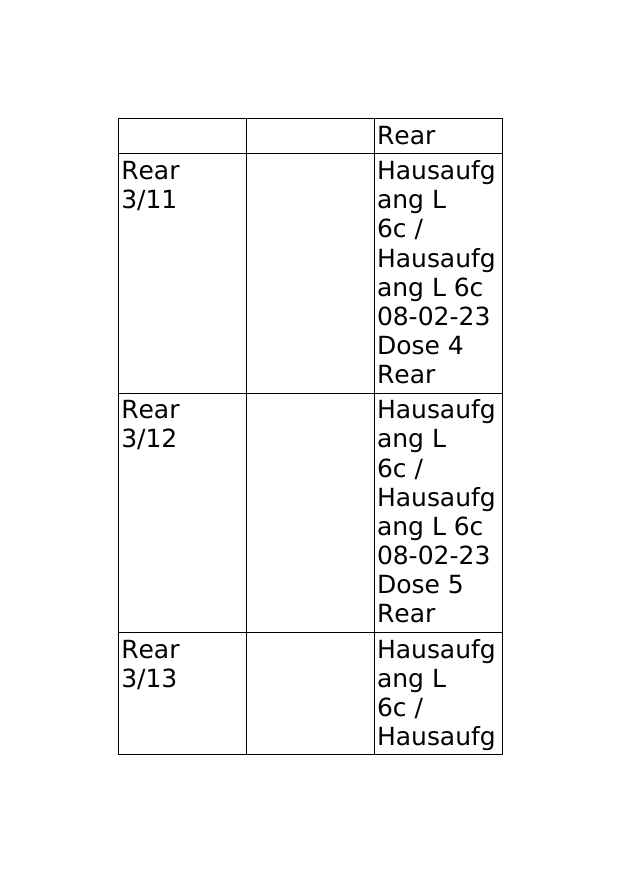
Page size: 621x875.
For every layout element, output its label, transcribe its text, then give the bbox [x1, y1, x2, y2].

table_cell Hausaufgang L 6c / Hausaufgang L 6c 08-02-23 Dose 5 Rear [375, 394, 502, 632]
table_cell [119, 119, 246, 153]
table_cell Hausaufgang L 6c / Hausaufgang L 6c 08-02-23 Dose 4 Rear [375, 154, 502, 392]
table_cell [247, 119, 374, 153]
table_cell Rear 3/11 [119, 154, 246, 392]
table_cell Hausaufgang L 6c / Hausaufg [375, 633, 502, 754]
table_cell [247, 394, 374, 632]
table_cell [247, 154, 374, 392]
table_cell [247, 633, 374, 754]
table_cell Rear [375, 119, 502, 153]
table_cell Rear 3/12 [119, 394, 246, 632]
table_cell Rear 3/13 [119, 633, 246, 754]
